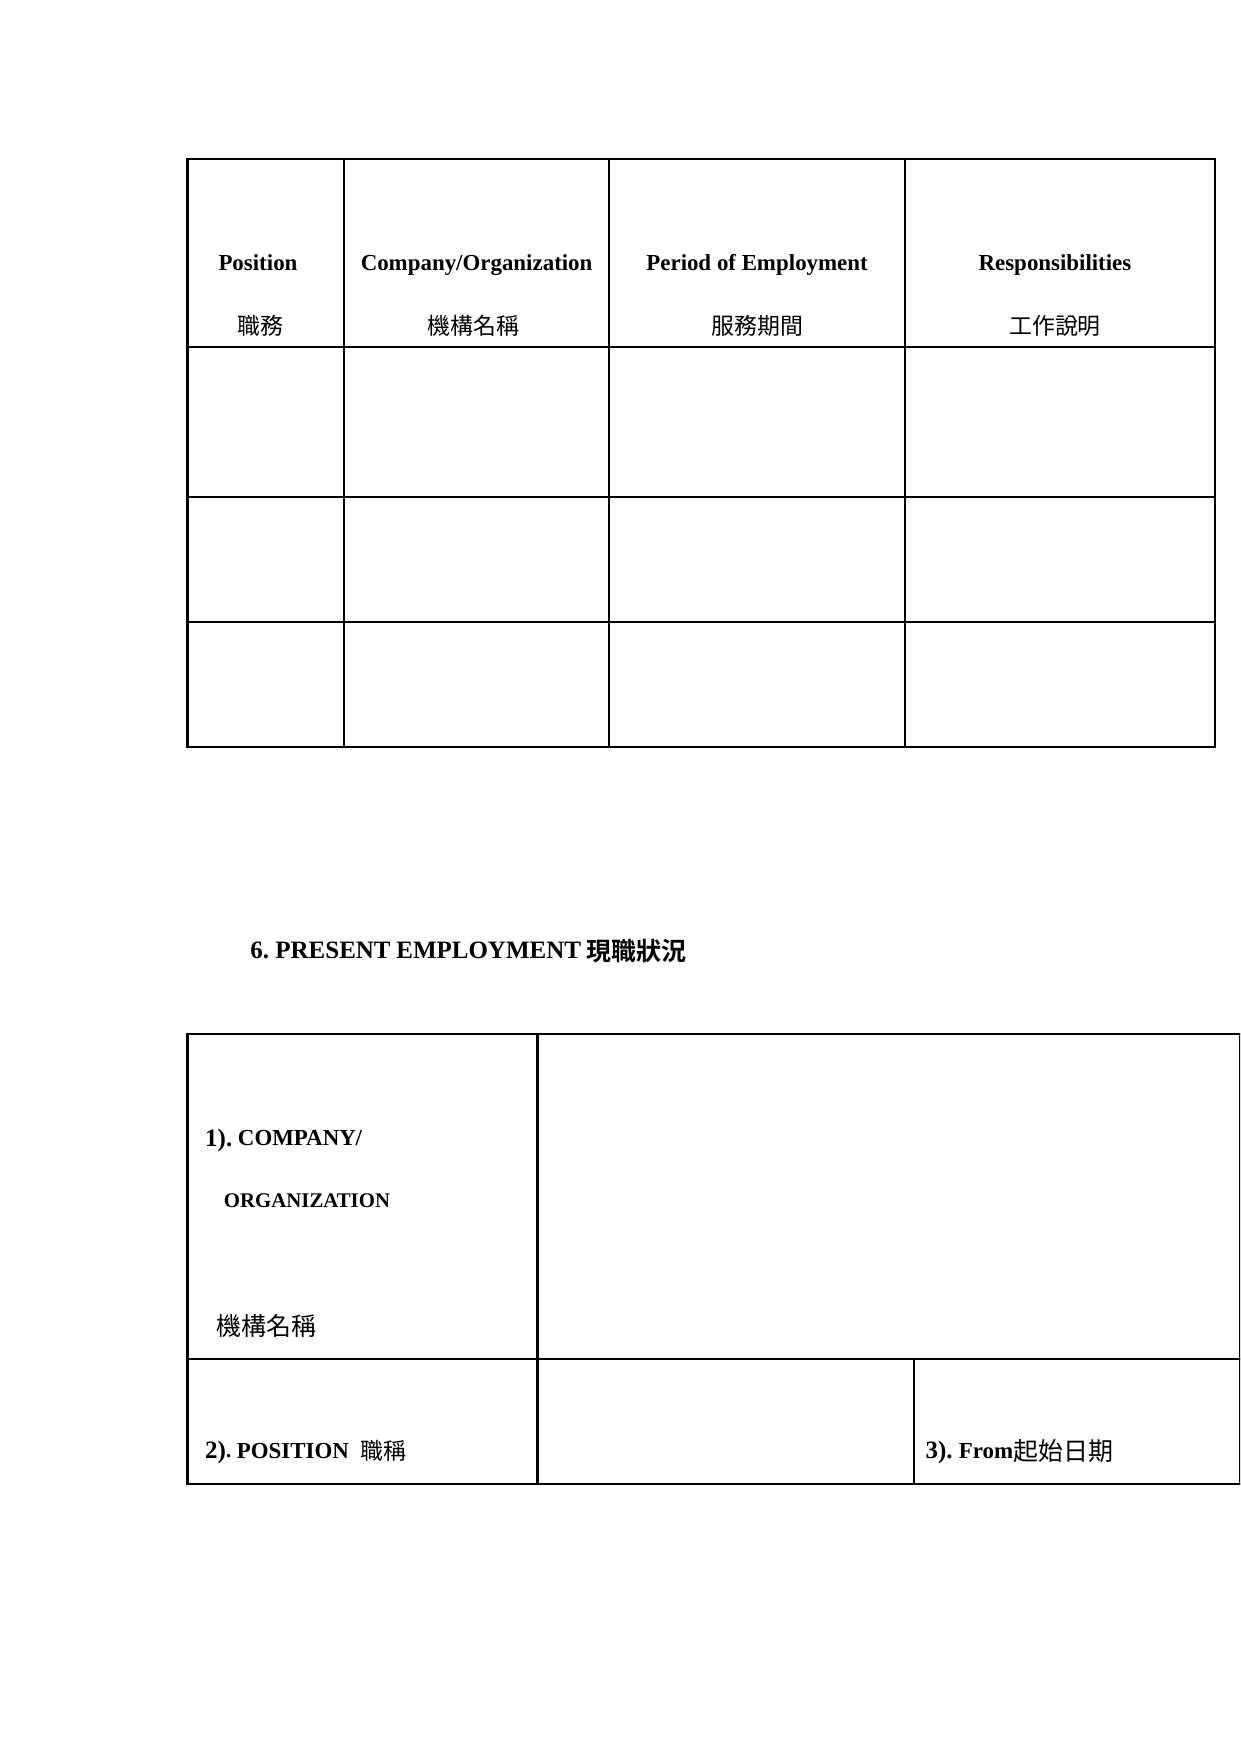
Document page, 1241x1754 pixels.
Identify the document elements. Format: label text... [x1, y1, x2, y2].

table_cell [906, 498, 1214, 621]
table_cell [345, 623, 608, 746]
table_header [539, 1035, 1239, 1358]
table_cell [610, 623, 904, 746]
table_cell [189, 498, 343, 621]
table_cell [906, 623, 1214, 746]
table_cell 2). POSITION 職稱 [189, 1360, 536, 1483]
table_cell [906, 348, 1214, 496]
table_header 1). COMPANY/ ORGANIZATION 機構名稱 [189, 1035, 536, 1358]
table_header Period of Employment 服務期間 [610, 160, 904, 346]
table_cell 3). From起始日期 [915, 1360, 1239, 1483]
table_cell [189, 348, 343, 496]
table_header Position 職務 [189, 160, 343, 346]
table_cell [610, 498, 904, 621]
table_header Company/Organization 機構名稱 [345, 160, 608, 346]
table_cell [539, 1360, 913, 1483]
table_cell [345, 348, 608, 496]
table_header Responsibilities 工作說明 [906, 160, 1214, 346]
text 6. PRESENT EMPLOYMENT 現職狀況 [187, 908, 1013, 971]
table_cell [345, 498, 608, 621]
table_cell [610, 348, 904, 496]
table_cell [189, 623, 343, 746]
